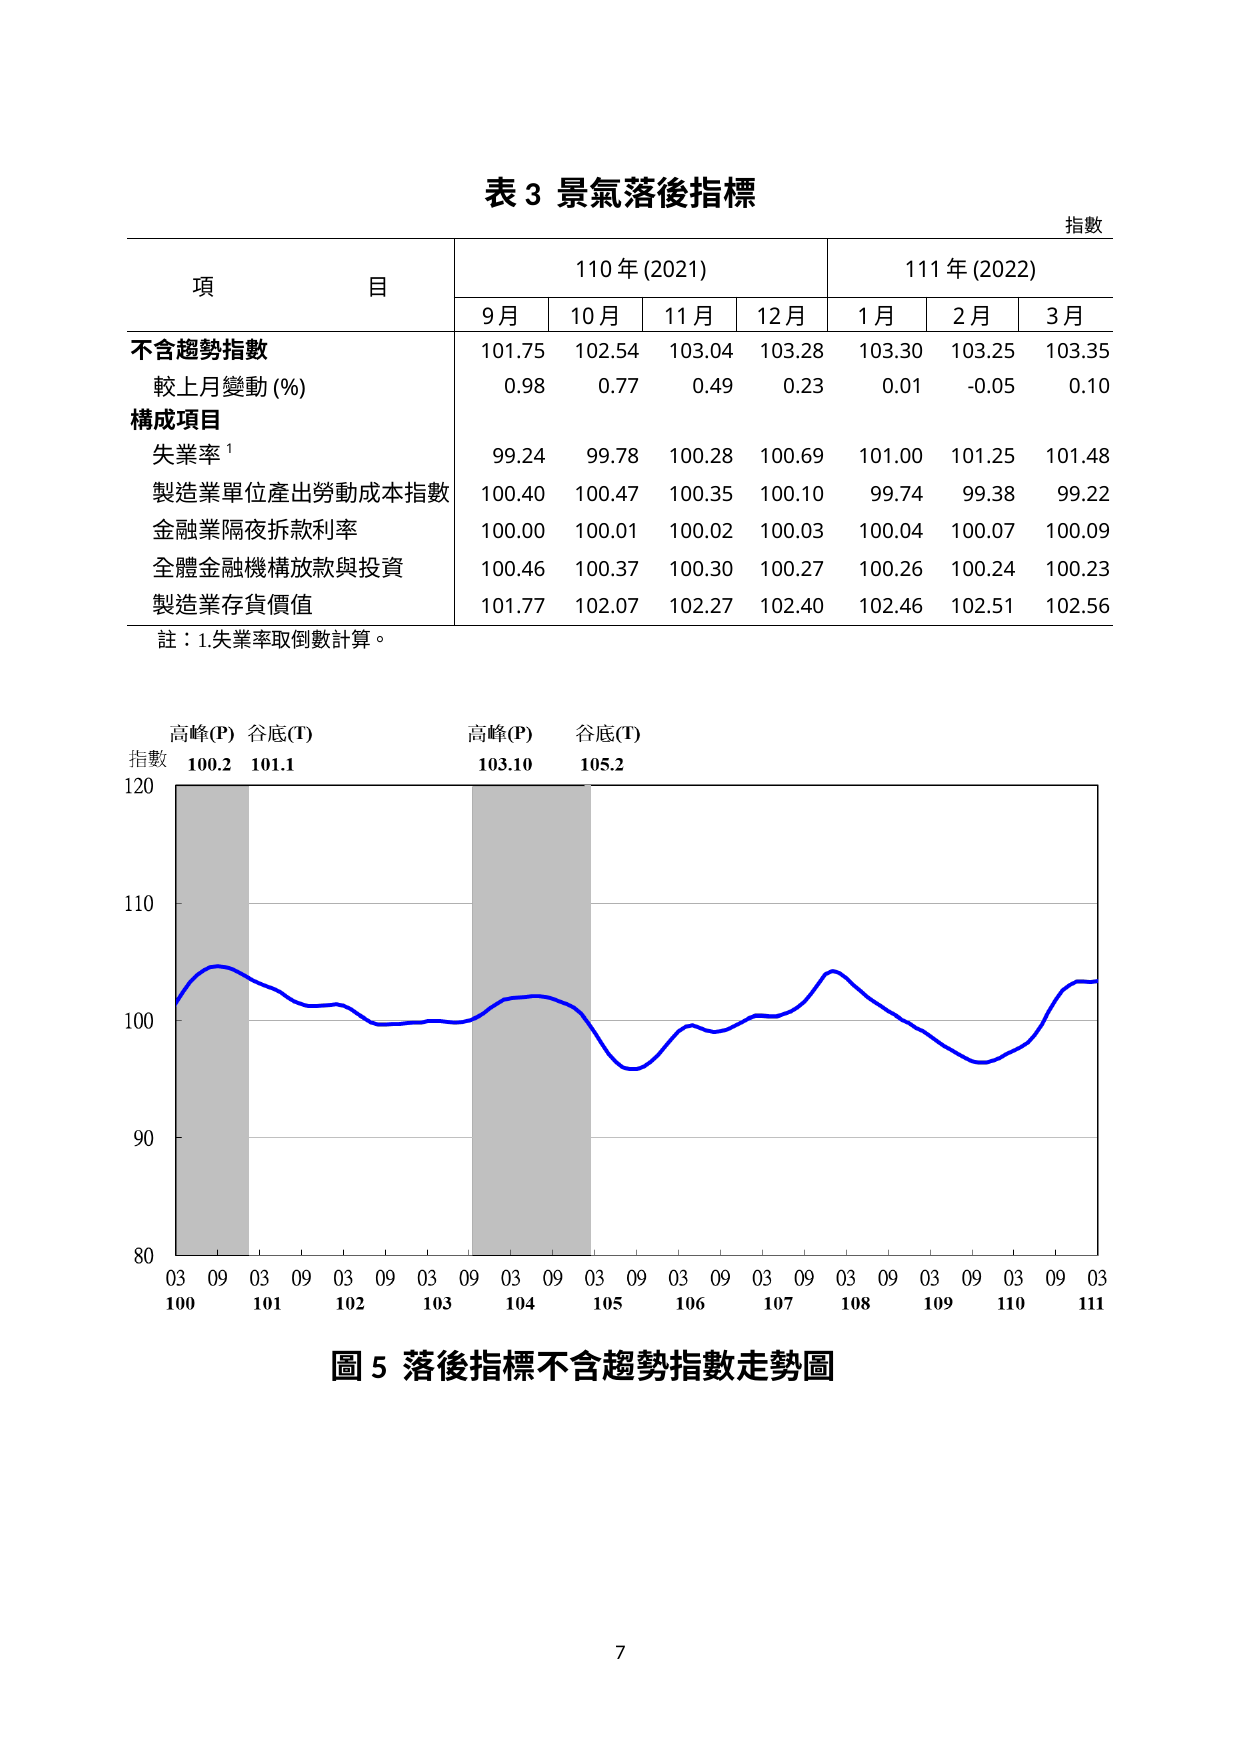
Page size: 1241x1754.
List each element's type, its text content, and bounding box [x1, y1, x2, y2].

table_cell 100.47 [548, 475, 642, 512]
picture [118, 711, 1123, 1322]
table_cell [642, 402, 736, 437]
table_cell 101.48 [1018, 437, 1113, 474]
table_cell [926, 402, 1018, 437]
table_cell 102.54 [548, 332, 642, 368]
table_cell 0.77 [548, 369, 642, 402]
table_cell 100.46 [455, 550, 548, 587]
table_cell 100.40 [455, 475, 548, 512]
table_cell 0.10 [1018, 369, 1113, 402]
table_header 110年 (2021) [455, 239, 827, 297]
table_cell 103.35 [1018, 332, 1113, 368]
table_cell -0.05 [926, 369, 1018, 402]
table_cell [548, 402, 642, 437]
table_cell [736, 402, 827, 437]
table_cell 100.07 [926, 512, 1018, 549]
table_cell 不含趨勢指數 [127, 332, 454, 368]
table_cell 10月 [549, 298, 642, 331]
table_cell 100.23 [1018, 550, 1113, 587]
table_cell 9月 [455, 298, 548, 331]
table_cell 102.07 [548, 587, 642, 624]
table_cell 99.74 [827, 475, 926, 512]
table_cell 製造業存貨價值 [127, 587, 454, 624]
table_cell 100.10 [736, 475, 827, 512]
table_cell 102.40 [736, 587, 827, 624]
table_cell 100.30 [642, 550, 736, 587]
table_cell 103.28 [736, 332, 827, 368]
table_cell 較上月變動 (%) [127, 369, 454, 402]
table_cell 99.38 [926, 475, 1018, 512]
table_cell 99.24 [455, 437, 548, 474]
table_cell 103.30 [827, 332, 926, 368]
table_cell 0.23 [736, 369, 827, 402]
table_cell 99.78 [548, 437, 642, 474]
table_cell 0.49 [642, 369, 736, 402]
table_cell 12月 [737, 298, 827, 331]
table_cell 100.28 [642, 437, 736, 474]
table_cell 100.01 [548, 512, 642, 549]
table_cell 103.25 [926, 332, 1018, 368]
table_cell 102.56 [1018, 587, 1113, 624]
table_cell 100.02 [642, 512, 736, 549]
table_cell 100.27 [736, 550, 827, 587]
table_cell 102.51 [926, 587, 1018, 624]
table_cell 101.00 [827, 437, 926, 474]
table_header 111年 (2022) [828, 239, 1113, 297]
table_cell 101.25 [926, 437, 1018, 474]
text 圖5 落後指標不含趨勢指數走勢圖 [113, 698, 1053, 1388]
table_cell 構成項目 [127, 402, 454, 437]
table_cell 0.01 [827, 369, 926, 402]
table_cell [827, 402, 926, 437]
table_cell 99.22 [1018, 475, 1113, 512]
table_cell 100.04 [827, 512, 926, 549]
table_cell 100.09 [1018, 512, 1113, 549]
table_cell 100.03 [736, 512, 827, 549]
table_cell 100.69 [736, 437, 827, 474]
table_cell [455, 402, 548, 437]
table_cell 100.24 [926, 550, 1018, 587]
table_cell 0.98 [455, 369, 548, 402]
table_cell 11月 [643, 298, 736, 331]
table_cell 101.75 [455, 332, 548, 368]
table_cell 製造業單位產出勞動成本指數 [127, 475, 454, 512]
table_cell 100.37 [548, 550, 642, 587]
table_cell 3月 [1019, 298, 1113, 331]
table_cell 100.35 [642, 475, 736, 512]
table_cell 103.04 [642, 332, 736, 368]
table_cell 102.46 [827, 587, 926, 624]
table_cell 101.77 [455, 587, 548, 624]
text 指數 [187, 213, 1103, 238]
table_cell 100.26 [827, 550, 926, 587]
table_cell 全體金融機構放款與投資 [127, 550, 454, 587]
text 註：1.失業率取倒數計算。 [158, 629, 1053, 652]
table_cell 金融業隔夜拆款利率 [127, 512, 454, 549]
table_cell 2月 [927, 298, 1018, 331]
table_cell [1018, 402, 1113, 437]
text 表3 景氣落後指標 [187, 173, 1053, 213]
table_cell 102.27 [642, 587, 736, 624]
table_cell 1月 [828, 298, 926, 331]
table_header 項 目 [127, 239, 454, 331]
table_cell 失業率1 [127, 437, 454, 474]
table_cell 100.00 [455, 512, 548, 549]
